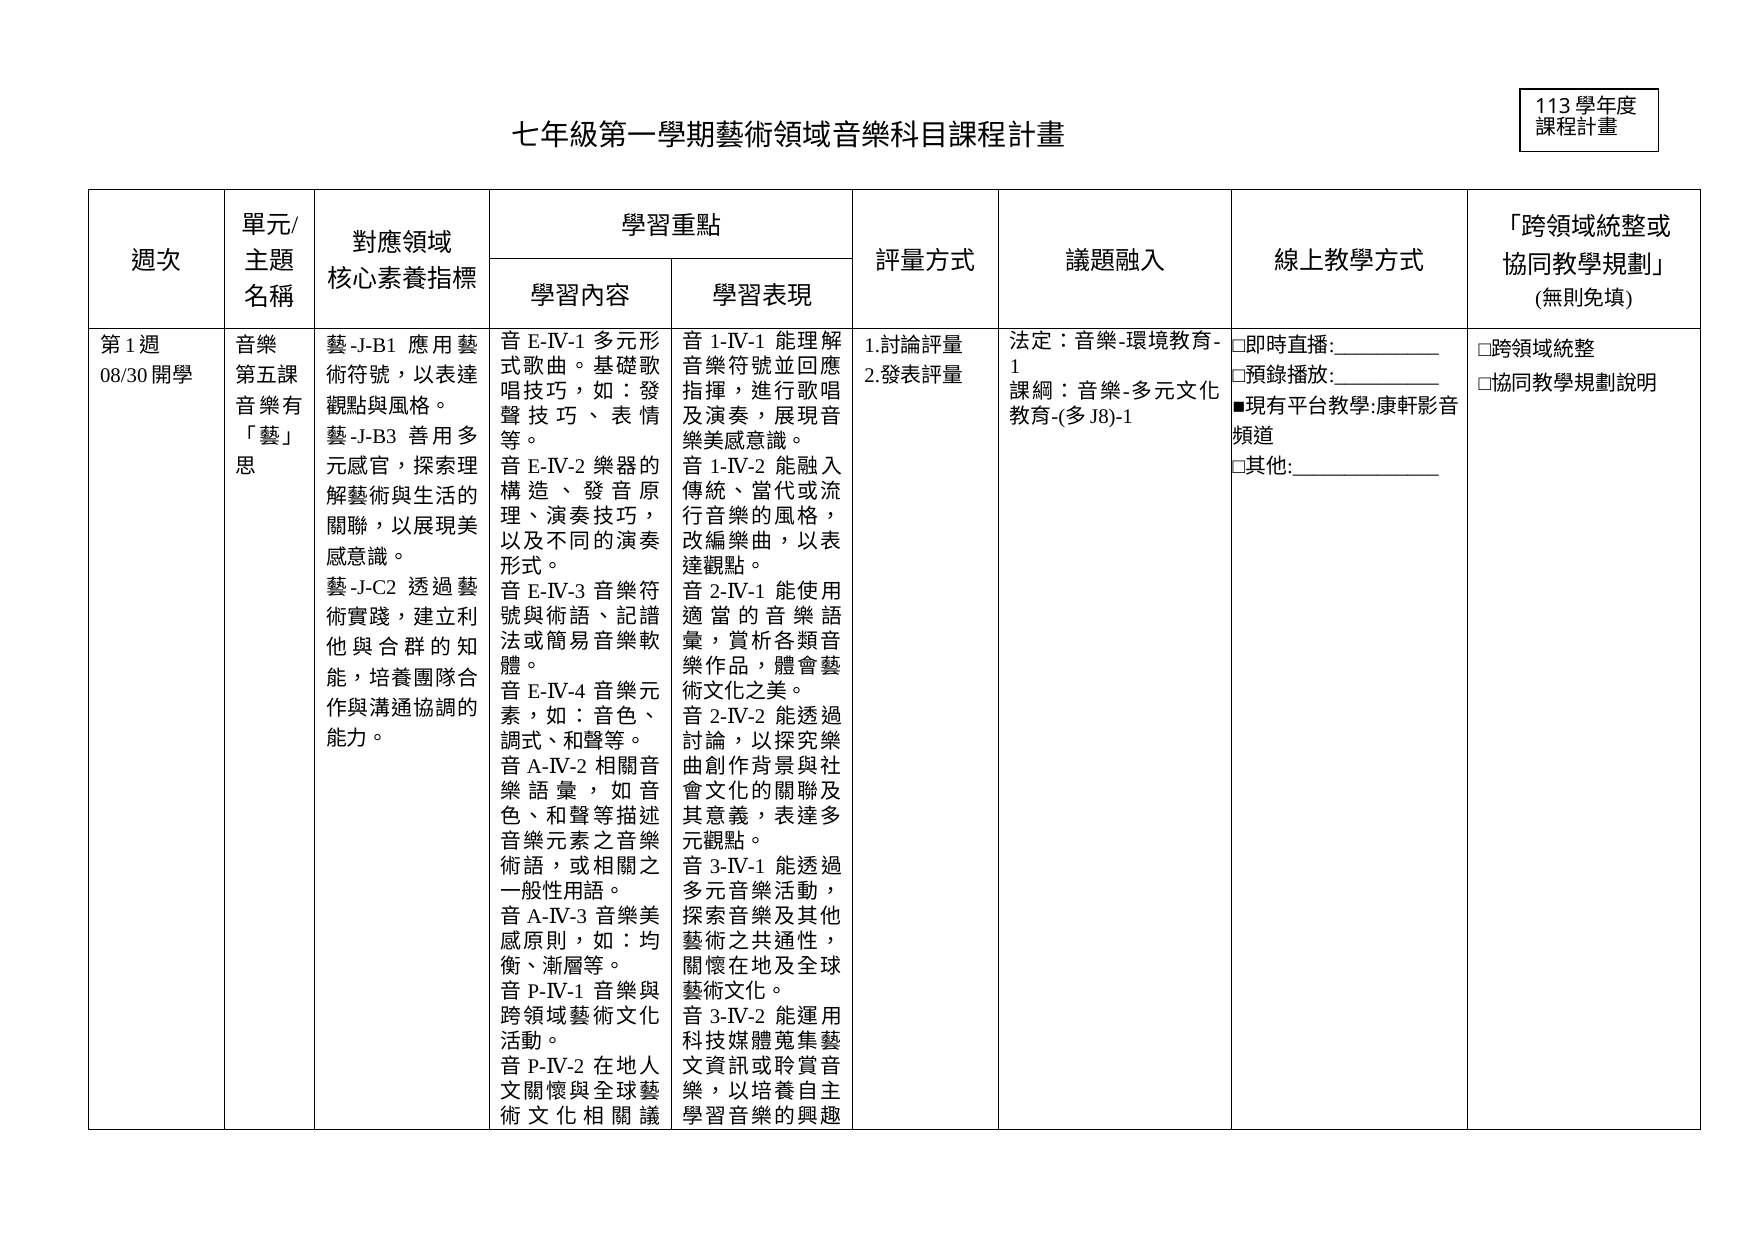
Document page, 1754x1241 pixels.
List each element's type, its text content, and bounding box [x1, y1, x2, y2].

table_cell 第1週 08/30開學 [89, 329, 224, 1128]
table_cell 學習表現 [672, 259, 852, 327]
table_header 學習重點 [490, 190, 852, 258]
text 七年級第一學期藝術領域音樂科目課程計畫 [77, 95, 1677, 170]
table_header 評量方式 [853, 190, 998, 327]
table_cell □跨領域統整 □協同教學規劃說明 [1468, 329, 1700, 1128]
table_header 「跨領域統整或 協同教學規劃｣ (無則免填) [1468, 190, 1700, 327]
table_header 線上教學方式 [1232, 190, 1467, 327]
table_cell 1.討論評量 2.發表評量 [853, 329, 998, 1128]
table_header 週次 [89, 190, 224, 327]
table_cell 音E-Ⅳ-1 多元形式歌曲。基礎歌唱技巧，如：發聲技巧、表情等。 音E-Ⅳ-2 樂器的構造、發音原理、演奏技巧，以及不同的演奏形式。 音E-Ⅳ-3 音樂符號與術語、記譜法或簡易音樂軟體。 音E-Ⅳ-4 音樂元素，如：音色、調式、和聲等。 音A-Ⅳ-2 相關音樂語彙，如音色、和聲等描述音樂元素之音樂術語，或相關之一般性用語。 音A-Ⅳ-3 音樂美感原則，如：均衡、漸層等。 音P-Ⅳ-1 音樂與跨領域藝術文化活動。 音P-Ⅳ-2 在地人文關懷與全球藝術文化相關議 [490, 329, 671, 1128]
table_cell □即時直播:__________ □預錄播放:__________ ■現有平台教學:康軒影音頻道 □其他:______________ [1232, 329, 1467, 1128]
table_header 對應領域 核心素養指標 [315, 190, 489, 327]
text 113學年度課程計畫 [1535, 97, 1643, 138]
table_cell 法定：音樂-環境教育-1 課綱：音樂-多元文化教育-(多J8)-1 [999, 329, 1231, 1128]
table_cell 藝-J-B1 應用藝術符號，以表達觀點與風格。 藝-J-B3 善用多元感官，探索理解藝術與生活的關聯，以展現美感意識。 藝-J-C2 透過藝術實踐，建立利他與合群的知能，培養團隊合作與溝通協調的能力。 [315, 329, 489, 1128]
table_header 單元/主題名稱 [225, 190, 314, 327]
table_cell 學習內容 [490, 259, 671, 327]
table_header 議題融入 [999, 190, 1231, 327]
table_cell 音1-Ⅳ-1 能理解音樂符號並回應指揮，進行歌唱及演奏，展現音樂美感意識。 音1-Ⅳ-2 能融入傳統、當代或流行音樂的風格，改編樂曲，以表達觀點。 音2-Ⅳ-1 能使用適當的音樂語彙，賞析各類音樂作品，體會藝術文化之美。 音2-Ⅳ-2 能透過討論，以探究樂曲創作背景與社會文化的關聯及其意義，表達多元觀點。 音3-Ⅳ-1 能透過多元音樂活動，探索音樂及其他藝術之共通性，關懷在地及全球藝術文化。 音3-Ⅳ-2 能運用科技媒體蒐集藝文資訊或聆賞音樂，以培養自主學習音樂的興趣 [672, 329, 852, 1128]
table_cell 音樂 第五課 音樂有「藝」思 [225, 329, 314, 1128]
